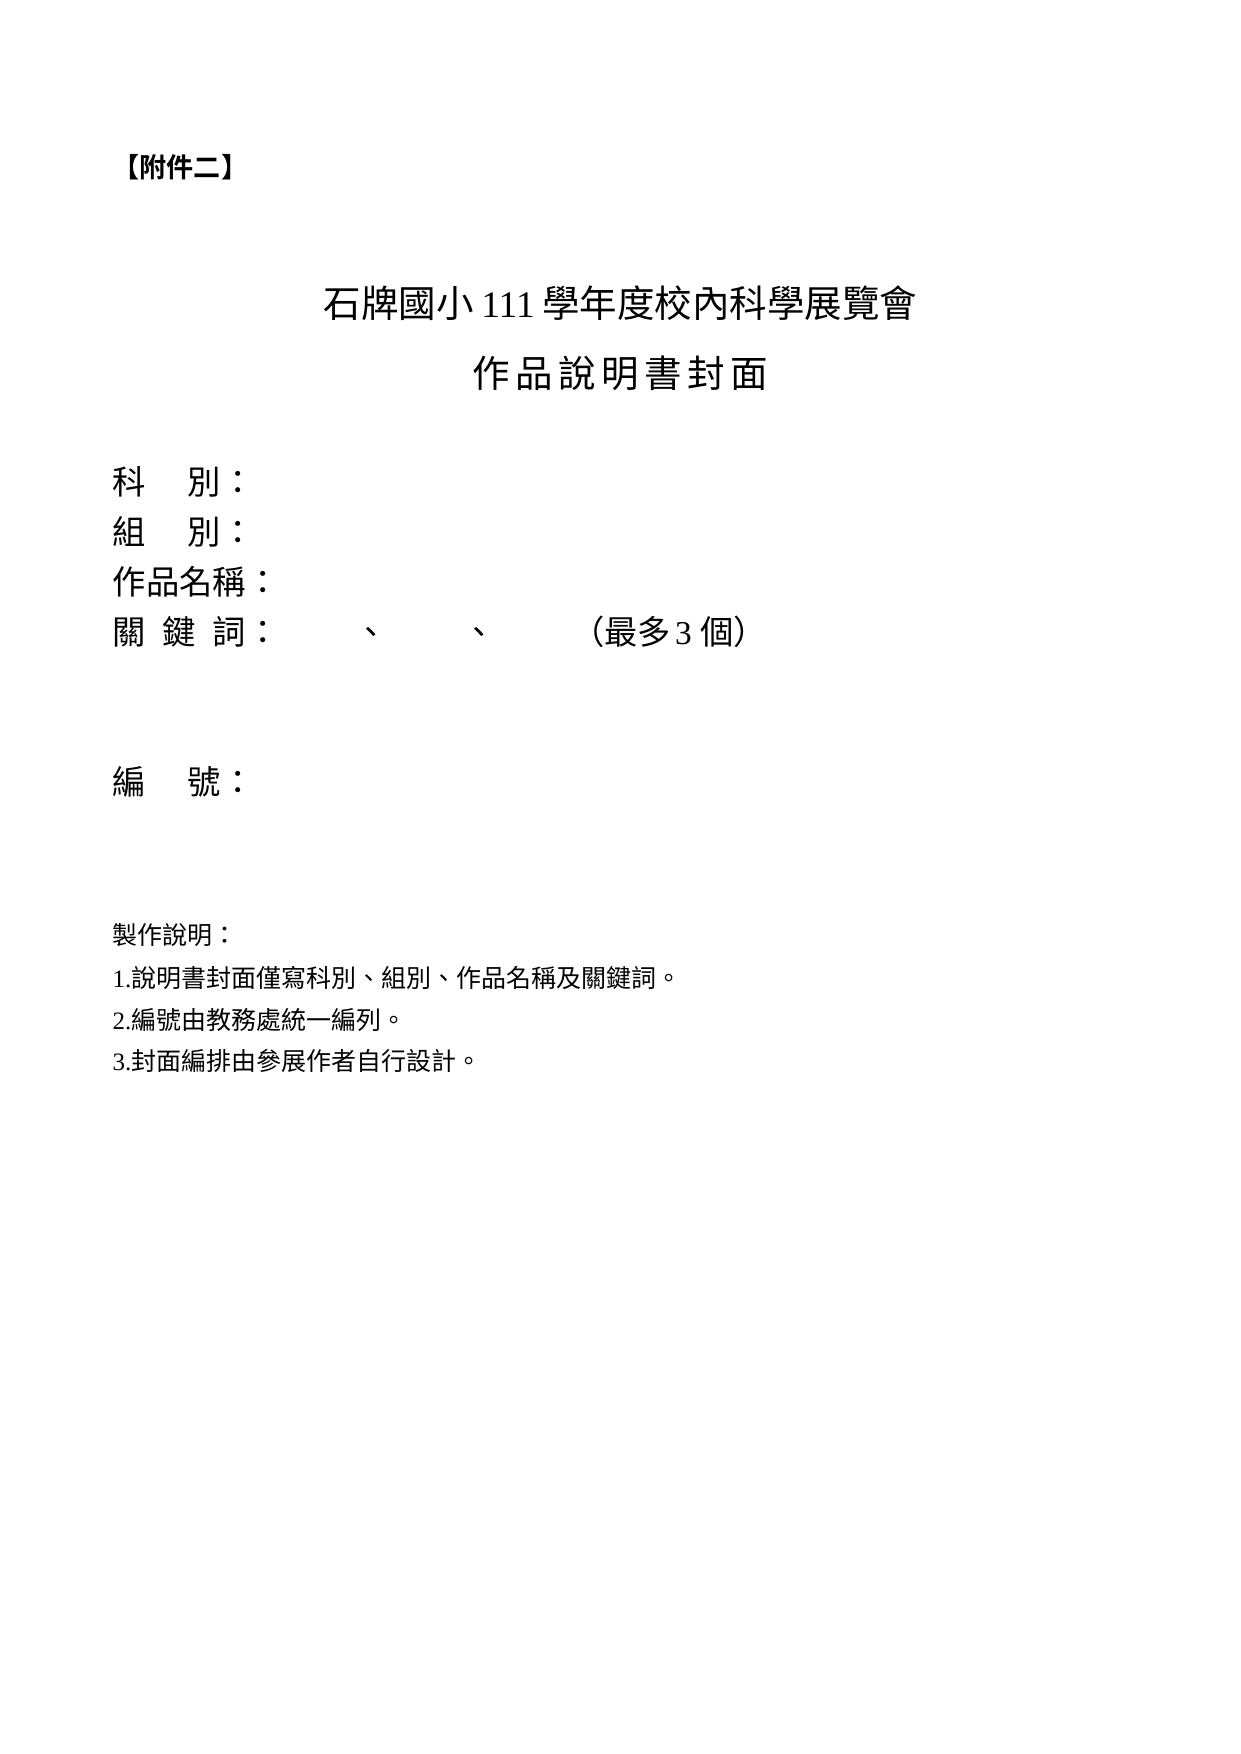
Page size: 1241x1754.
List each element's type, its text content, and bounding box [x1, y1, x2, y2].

text 科 別： [112, 461, 1128, 502]
text 編 號： [112, 761, 1128, 803]
text 3.封面編排由參展作者自行設計。 [112, 1046, 1128, 1077]
text 製作說明： [112, 919, 1128, 951]
text 關 鍵 詞： 、 、 （最多3個） [112, 611, 1128, 652]
text 2.編號由教務處統一編列。 [112, 1004, 1128, 1035]
text 作品說明書封面 [112, 330, 1128, 392]
text 1.說明書封面僅寫科別、組別、作品名稱及關鍵詞。 [112, 962, 1128, 994]
subtitle 【附件二】 [112, 124, 1128, 186]
text 石牌國小111學年度校內科學展覽會 [112, 259, 1128, 322]
text 組 別： [112, 511, 1128, 552]
text 作品名稱： [112, 561, 1128, 602]
